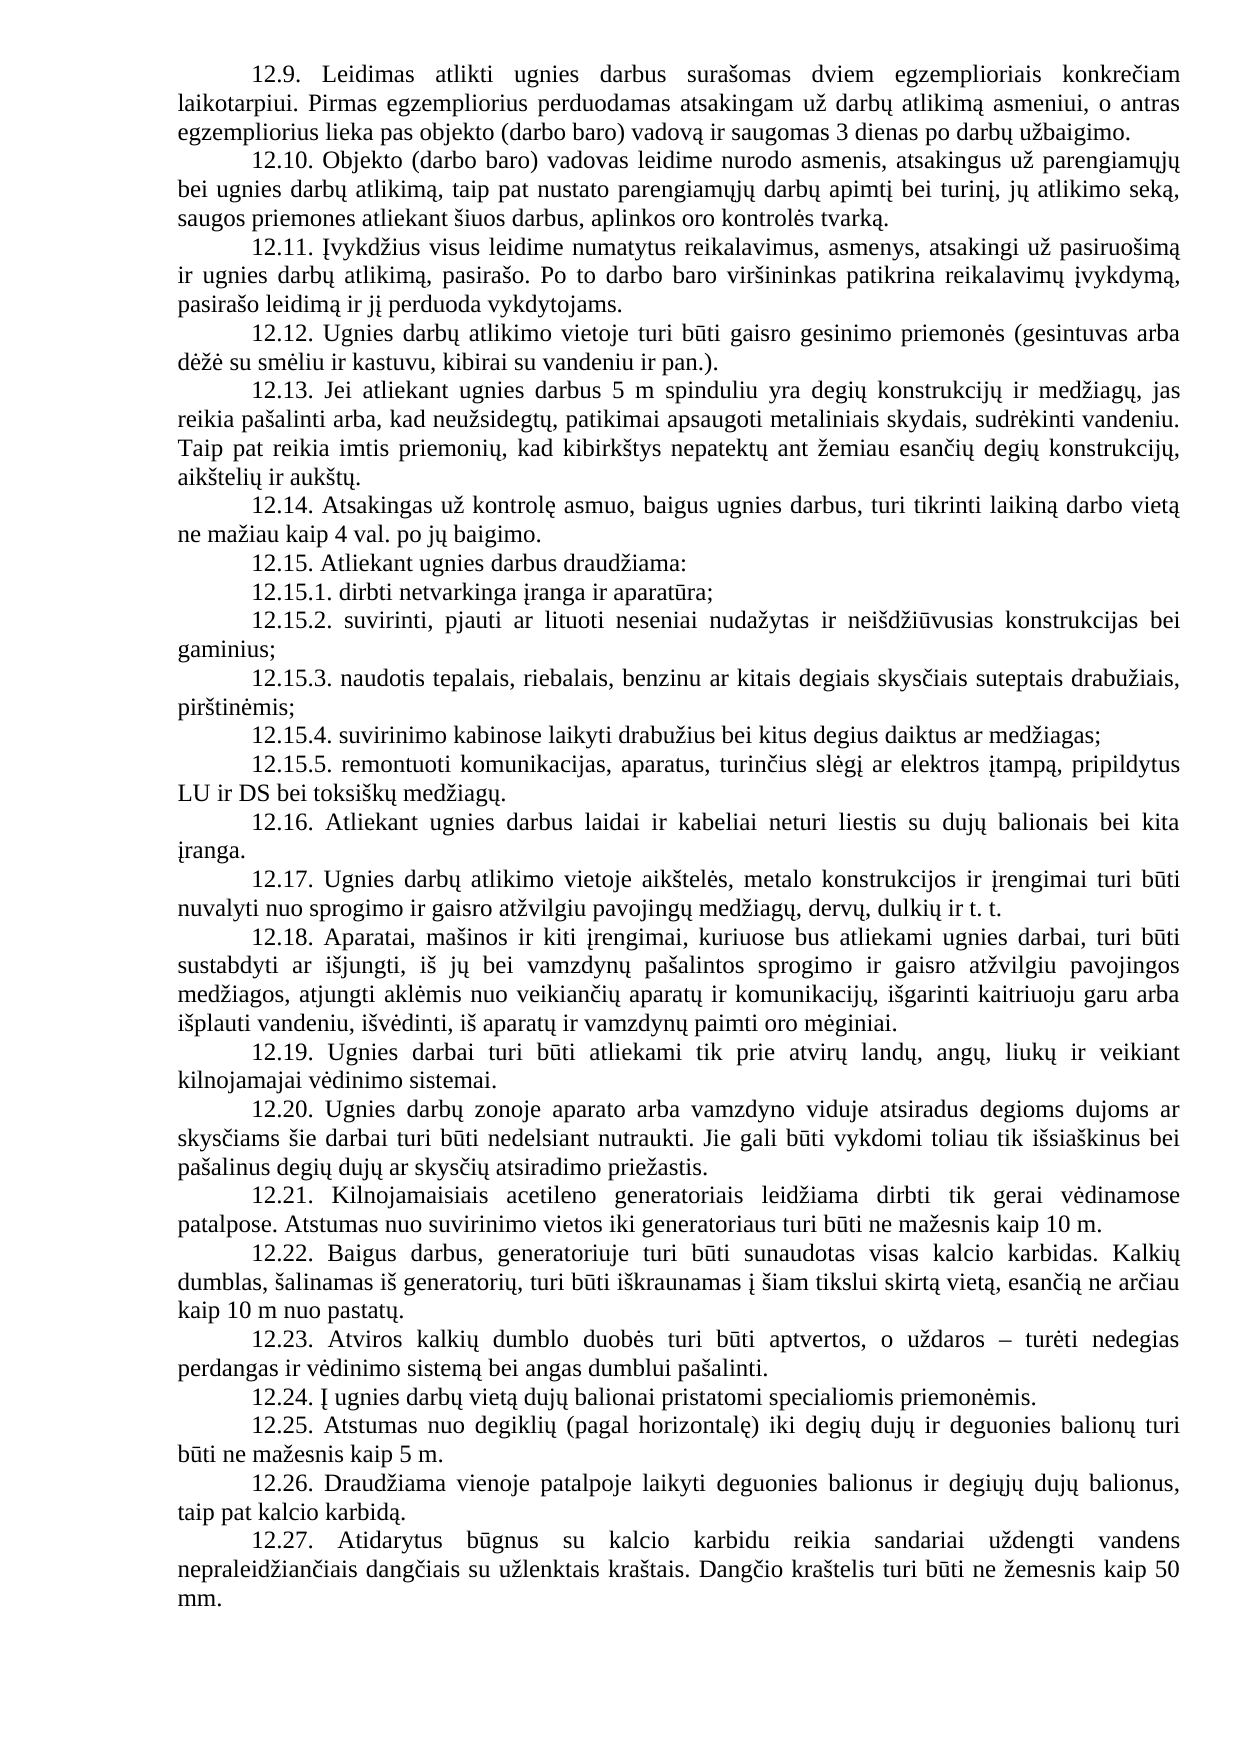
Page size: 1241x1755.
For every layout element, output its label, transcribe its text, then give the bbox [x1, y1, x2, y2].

text 12.26. Draudžiama vienoje patalpoje laikyti deguonies balionus ir degiųjų dujų balionus, taip pat kalcio karbidą. [177, 1468, 1181, 1525]
text 12.25. Atstumas nuo degiklių (pagal horizontalę) iki degių dujų ir deguonies balionų turi būti ne mažesnis kaip 5 m. [177, 1410, 1181, 1468]
text 12.15. Atliekant ugnies darbus draudžiama: [177, 548, 1181, 577]
text 12.9. Leidimas atlikti ugnies darbus surašomas dviem egzemplioriais konkrečiam laikotarpiui. Pirmas egzempliorius perduodamas atsakingam už darbų atlikimą asmeniui, o antras egzempliorius lieka pas objekto (darbo baro) vadovą ir saugomas 3 dienas po darbų užbaigimo. [177, 59, 1181, 145]
text 12.16. Atliekant ugnies darbus laidai ir kabeliai neturi liestis su dujų balionais bei kita įranga. [177, 807, 1181, 864]
text 12.21. Kilnojamaisiais acetileno generatoriais leidžiama dirbti tik gerai vėdinamose patalpose. Atstumas nuo suvirinimo vietos iki generatoriaus turi būti ne mažesnis kaip 10 m. [177, 1180, 1181, 1238]
text 12.19. Ugnies darbai turi būti atliekami tik prie atvirų landų, angų, liukų ir veikiant kilnojamajai vėdinimo sistemai. [177, 1037, 1181, 1094]
text 12.17. Ugnies darbų atlikimo vietoje aikštelės, metalo konstrukcijos ir įrengimai turi būti nuvalyti nuo sprogimo ir gaisro atžvilgiu pavojingų medžiagų, dervų, dulkių ir t. t. [177, 864, 1181, 922]
text 12.15.3. naudotis tepalais, riebalais, benzinu ar kitais degiais skysčiais suteptais drabužiais, pirštinėmis; [177, 663, 1181, 720]
text 12.10. Objekto (darbo baro) vadovas leidime nurodo asmenis, atsakingus už parengiamųjų bei ugnies darbų atlikimą, taip pat nustato parengiamųjų darbų apimtį bei turinį, jų atlikimo seką, saugos priemones atliekant šiuos darbus, aplinkos oro kontrolės tvarką. [177, 145, 1181, 232]
text 12.15.2. suvirinti, pjauti ar lituoti neseniai nudažytas ir neišdžiūvusias konstrukcijas bei gaminius; [177, 605, 1181, 663]
text 12.15.1. dirbti netvarkinga įranga ir aparatūra; [177, 577, 1181, 605]
text 12.14. Atsakingas už kontrolę asmuo, baigus ugnies darbus, turi tikrinti laikiną darbo vietą ne mažiau kaip 4 val. po jų baigimo. [177, 490, 1181, 548]
text 12.15.5. remontuoti komunikacijas, aparatus, turinčius slėgį ar elektros įtampą, pripildytus LU ir DS bei toksiškų medžiagų. [177, 749, 1181, 807]
text 12.20. Ugnies darbų zonoje aparato arba vamzdyno viduje atsiradus degioms dujoms ar skysčiams šie darbai turi būti nedelsiant nutraukti. Jie gali būti vykdomi toliau tik išsiaškinus bei pašalinus degių dujų ar skysčių atsiradimo priežastis. [177, 1094, 1181, 1180]
text 12.15.4. suvirinimo kabinose laikyti drabužius bei kitus degius daiktus ar medžiagas; [177, 720, 1181, 749]
text 12.12. Ugnies darbų atlikimo vietoje turi būti gaisro gesinimo priemonės (gesintuvas arba dėžė su smėliu ir kastuvu, kibirai su vandeniu ir pan.). [177, 318, 1181, 375]
text 12.27. Atidarytus būgnus su kalcio karbidu reikia sandariai uždengti vandens nepraleidžiančiais dangčiais su užlenktais kraštais. Dangčio kraštelis turi būti ne žemesnis kaip 50 mm. [177, 1525, 1181, 1612]
text 12.23. Atviros kalkių dumblo duobės turi būti aptvertos, o uždaros – turėti nedegias perdangas ir vėdinimo sistemą bei angas dumblui pašalinti. [177, 1324, 1181, 1382]
text 12.24. Į ugnies darbų vietą dujų balionai pristatomi specialiomis priemonėmis. [177, 1382, 1181, 1410]
text 12.22. Baigus darbus, generatoriuje turi būti sunaudotas visas kalcio karbidas. Kalkių dumblas, šalinamas iš generatorių, turi būti iškraunamas į šiam tikslui skirtą vietą, esančią ne arčiau kaip 10 m nuo pastatų. [177, 1238, 1181, 1324]
text 12.11. Įvykdžius visus leidime numatytus reikalavimus, asmenys, atsakingi už pasiruošimą ir ugnies darbų atlikimą, pasirašo. Po to darbo baro viršininkas patikrina reikalavimų įvykdymą, pasirašo leidimą ir jį perduoda vykdytojams. [177, 232, 1181, 318]
text 12.13. Jei atliekant ugnies darbus 5 m spinduliu yra degių konstrukcijų ir medžiagų, jas reikia pašalinti arba, kad neužsidegtų, patikimai apsaugoti metaliniais skydais, sudrėkinti vandeniu. Taip pat reikia imtis priemonių, kad kibirkštys nepatektų ant žemiau esančių degių konstrukcijų, aikštelių ir aukštų. [177, 375, 1181, 490]
text 12.18. Aparatai, mašinos ir kiti įrengimai, kuriuose bus atliekami ugnies darbai, turi būti sustabdyti ar išjungti, iš jų bei vamzdynų pašalintos sprogimo ir gaisro atžvilgiu pavojingos medžiagos, atjungti aklėmis nuo veikiančių aparatų ir komunikacijų, išgarinti kaitriuoju garu arba išplauti vandeniu, išvėdinti, iš aparatų ir vamzdynų paimti oro mėginiai. [177, 922, 1181, 1037]
